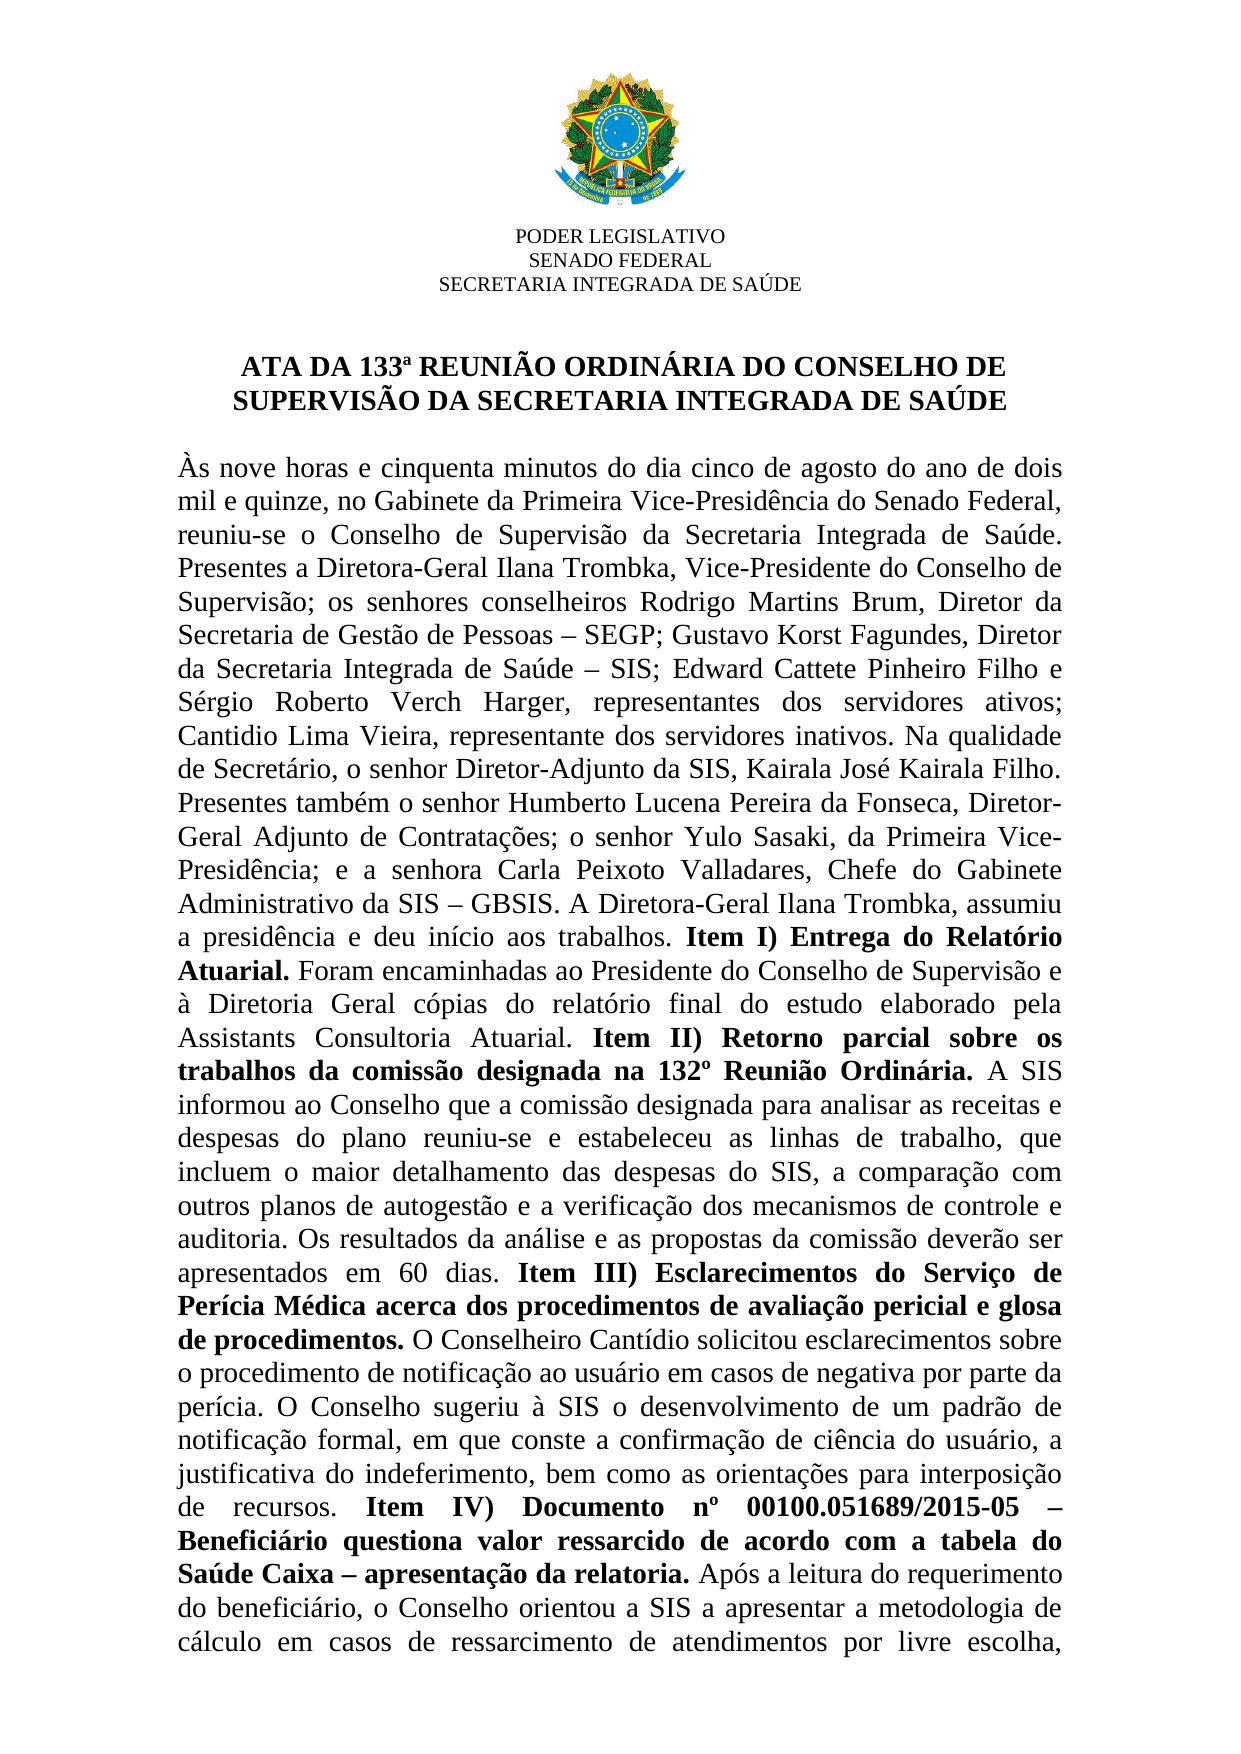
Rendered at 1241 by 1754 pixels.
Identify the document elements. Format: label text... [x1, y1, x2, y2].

text ATA DA 133ª REUNIÃO ORDINÁRIA DO CONSELHO DE SUPERVISÃO DA SECRETARIA INTEGRADA DE SAÚDE [177, 349, 1063, 416]
text Às nove horas e cinquenta minutos do dia cinco de agosto do ano de dois mil e quinze, no Gabinete da Primeira Vice-Presidência do Senado Federal, reuniu-se o Conselho de Supervisão da Secretaria Integrada de Saúde. Presentes a Diretora-Geral Ilana Trombka, Vice-Presidente do Conselho de Supervisão; os senhores conselheiros Rodrigo Martins Brum, Diretor da Secretaria de Gestão de Pessoas – SEGP; Gustavo Korst Fagundes, Diretor da Secretaria Integrada de Saúde – SIS; Edward Cattete Pinheiro Filho e Sérgio Roberto Verch Harger, representantes dos servidores ativos; Cantidio Lima Vieira, representante dos servidores inativos. Na qualidade de Secretário, o senhor Diretor-Adjunto da SIS, Kairala José Kairala Filho. Presentes também o senhor Humberto Lucena Pereira da Fonseca, Diretor-Geral Adjunto de Contratações; o senhor Yulo Sasaki, da Primeira Vice-Presidência; e a senhora Carla Peixoto Valladares, Chefe do Gabinete Administrativo da SIS – GBSIS. A Diretora-Geral Ilana Trombka, assumiu a presidência e deu início aos trabalhos. Item I) Entrega do Relatório Atuarial. Foram encaminhadas ao Presidente do Conselho de Supervisão e à Diretoria Geral cópias do relatório final do estudo elaborado pela Assistants Consultoria Atuarial. Item II) Retorno parcial sobre os trabalhos da comissão designada na 132º Reunião Ordinária. A SIS informou ao Conselho que a comissão designada para analisar as receitas e despesas do plano reuniu-se e estabeleceu as linhas de trabalho, que incluem o maior detalhamento das despesas do SIS, a comparação com outros planos de autogestão e a verificação dos mecanismos de controle e auditoria. Os resultados da análise e as propostas da comissão deverão ser apresentados em 60 dias. Item III) Esclarecimentos do Serviço de Perícia Médica acerca dos procedimentos de avaliação pericial e glosa de procedimentos. O Conselheiro Cantídio solicitou esclarecimentos sobre o procedimento de notificação ao usuário em casos de negativa por parte da perícia. O Conselho sugeriu à SIS o desenvolvimento de um padrão de notificação formal, em que conste a confirmação de ciência do usuário, a justificativa do indeferimento, bem como as orientações para interposição de recursos. Item IV) Documento nº 00100.051689/2015-05 – Beneficiário questiona valor ressarcido de acordo com a tabela do Saúde Caixa – apresentação da relatoria. Após a leitura do requerimento do beneficiário, o Conselho orientou a SIS a apresentar a metodologia de cálculo em casos de ressarcimento de atendimentos por livre escolha, [177, 450, 1063, 1657]
